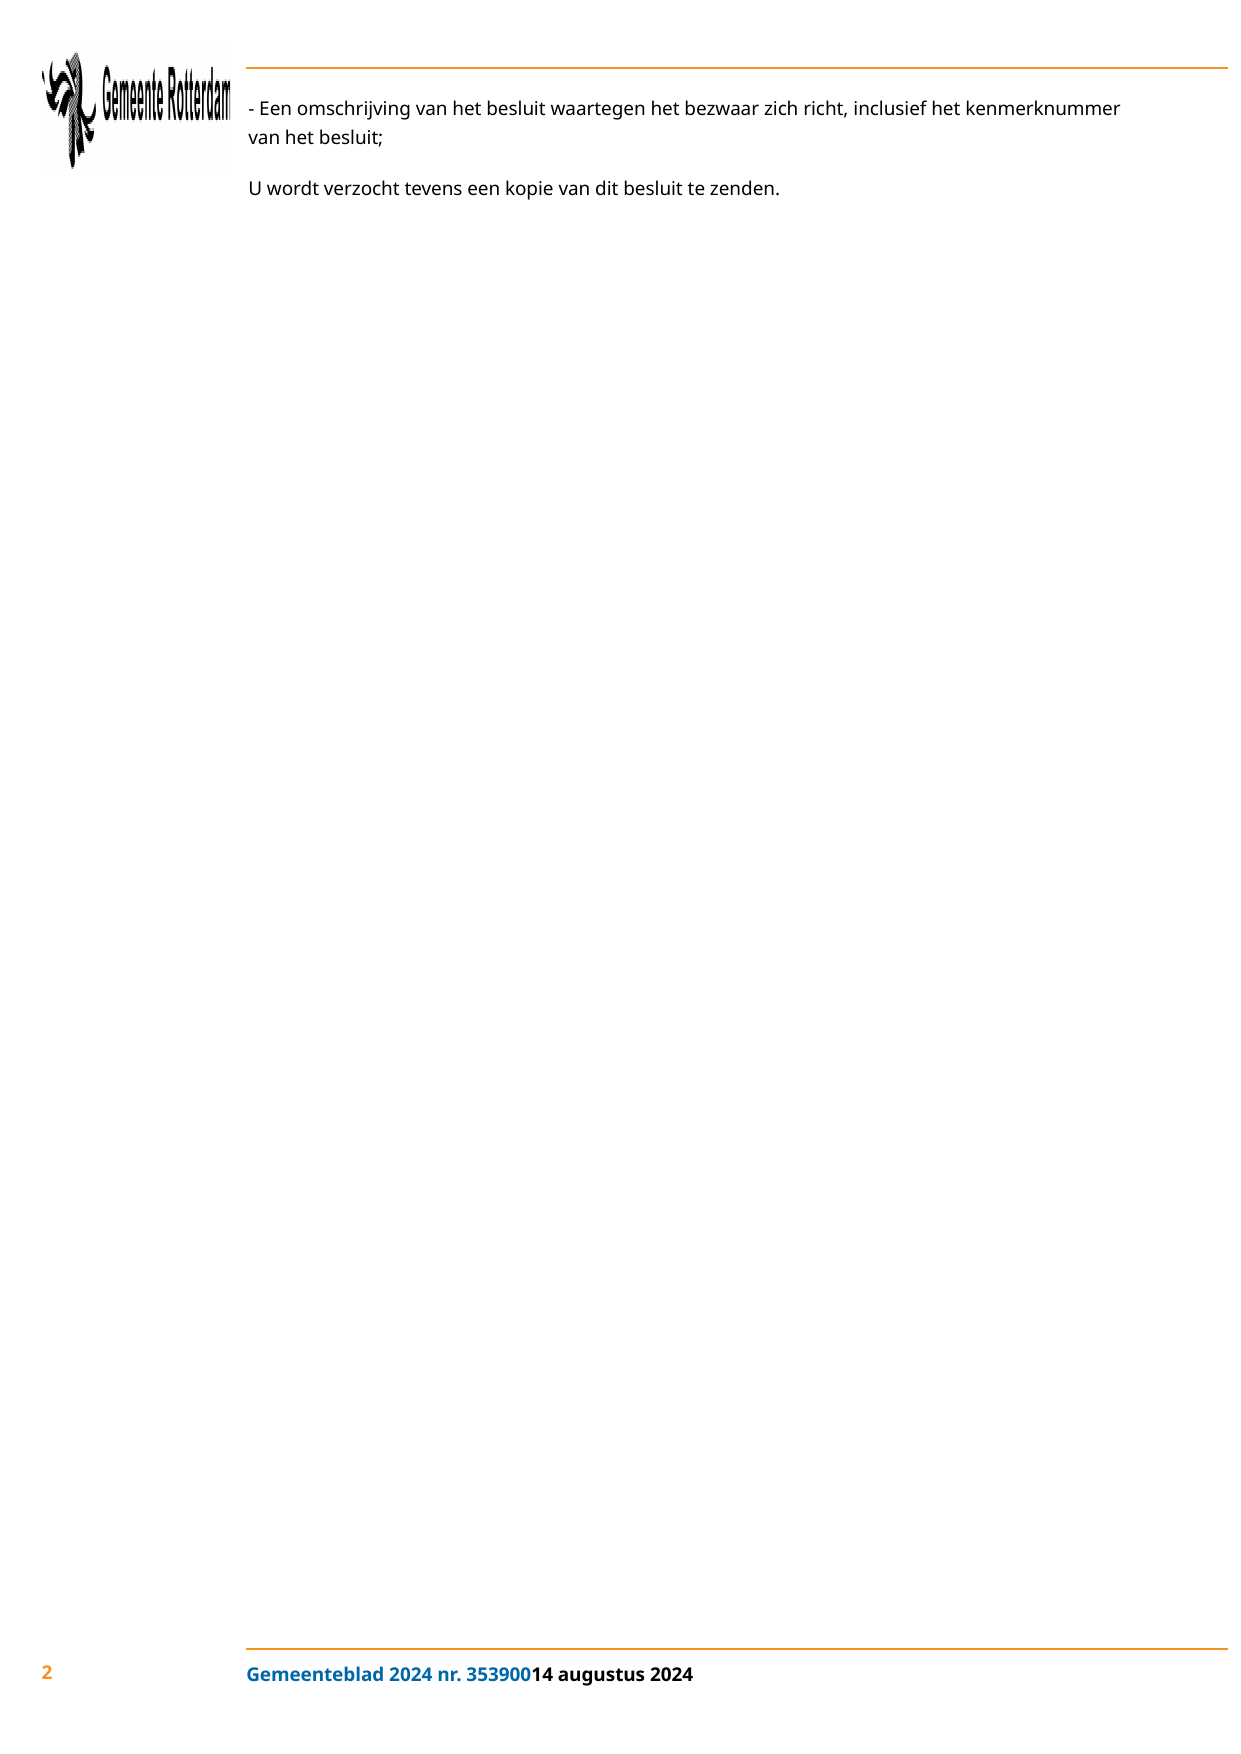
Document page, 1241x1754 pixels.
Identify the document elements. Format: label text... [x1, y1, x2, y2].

text U wordt verzocht tevens een kopie van dit besluit te zenden. [248, 175, 1152, 201]
picture [41, 47, 231, 172]
text - Een omschrijving van het besluit waartegen het bezwaar zich richt, inclusief het kenmerknummer van het besluit; [248, 95, 1152, 150]
